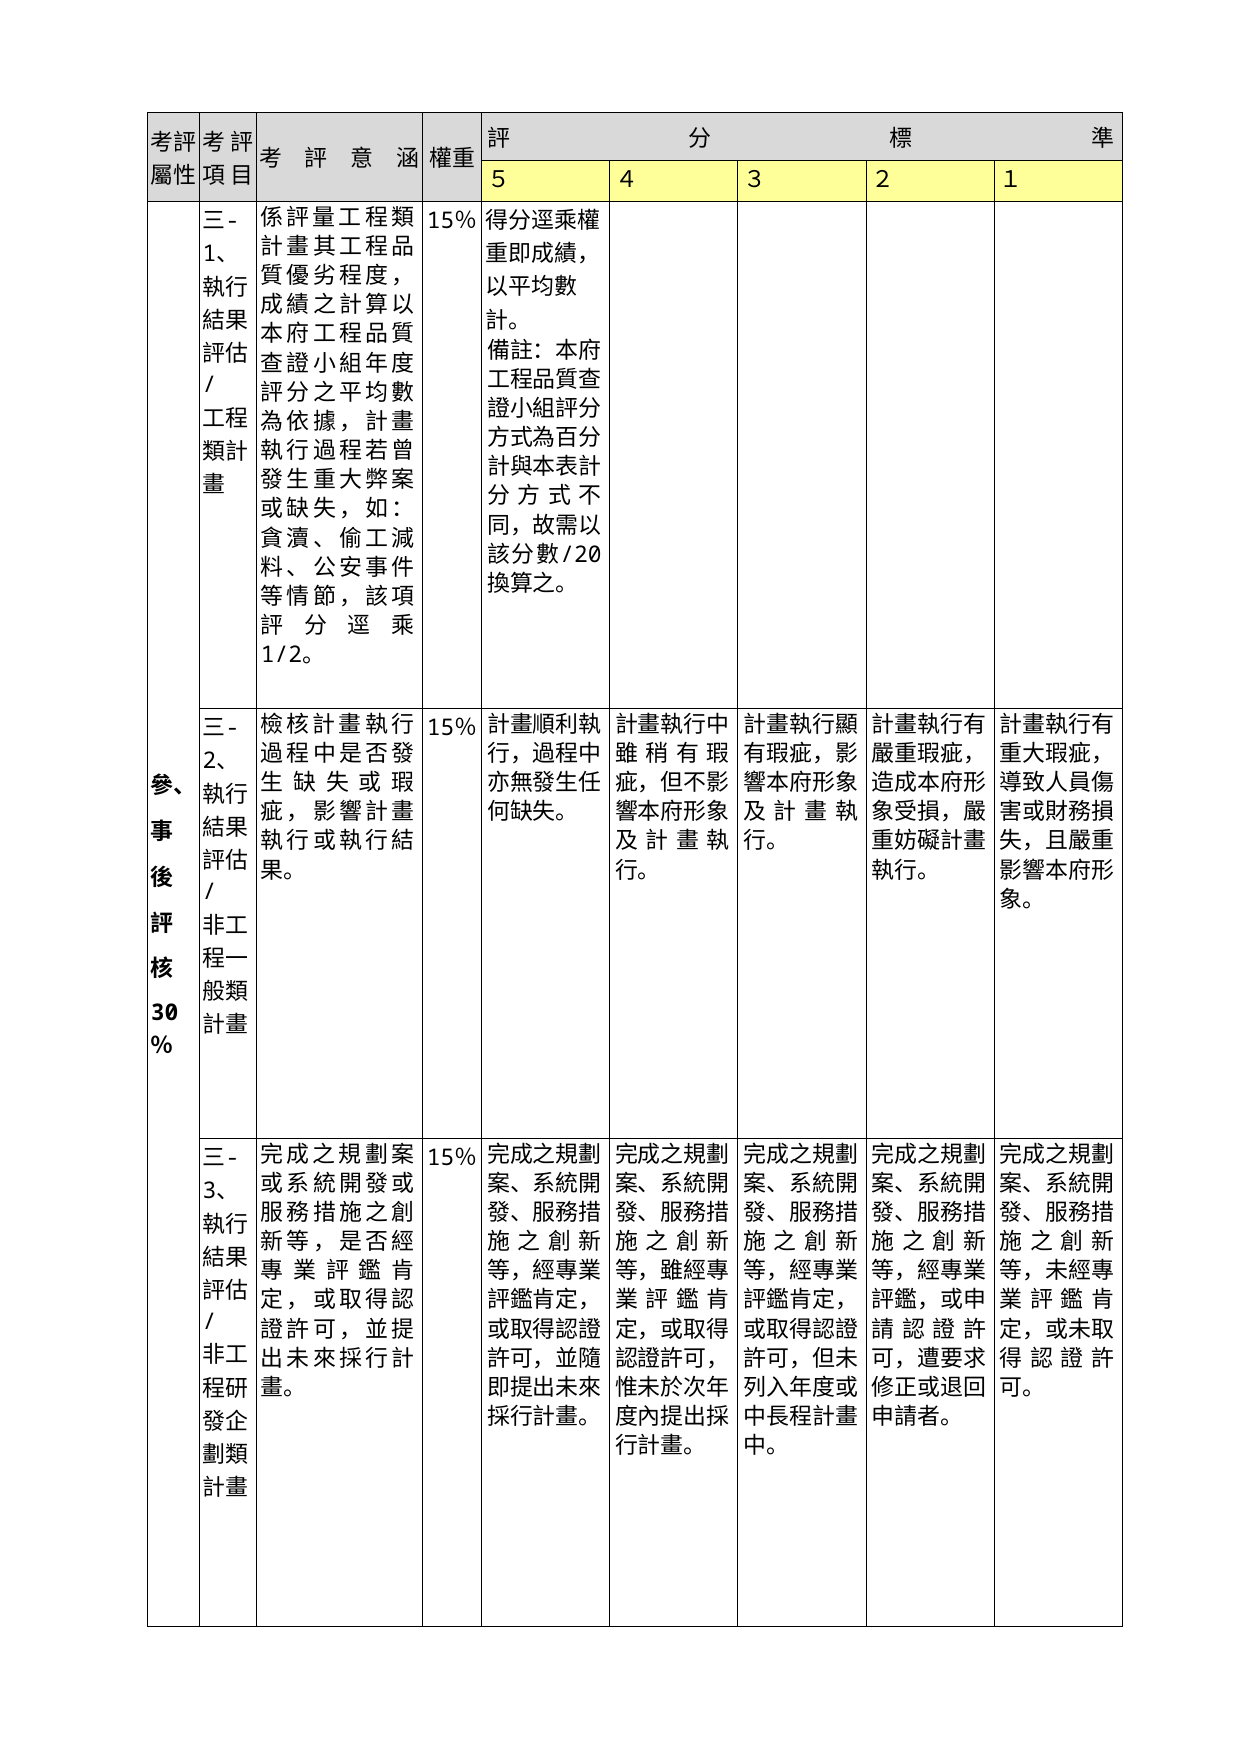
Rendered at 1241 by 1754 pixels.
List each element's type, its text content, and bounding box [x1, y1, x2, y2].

table_cell 完成之規劃案、系統開發、服務措施之創新等，經專業評鑑，或申請認證許可，遭要求修正或退回申請者。 [867, 1139, 994, 1626]
table_header 考評屬性 [148, 113, 199, 201]
table_cell １ [995, 161, 1122, 201]
table_cell [610, 202, 737, 708]
table_header 權重 [423, 113, 481, 201]
table_cell ４ [610, 161, 737, 201]
table_cell ５ [482, 161, 609, 201]
table_cell 檢核計畫執行過程中是否發生缺失或瑕疵，影響計畫執行或執行結果。 [257, 709, 422, 1138]
table_cell 完成之規劃案、系統開發、服務措施之創新等，經專業評鑑肯定，或取得認證許可，並隨即提出未來採行計畫。 [482, 1139, 609, 1626]
table_cell [738, 202, 866, 708]
table_cell [867, 202, 994, 708]
table_cell 15％ [423, 1139, 481, 1626]
table_cell ３ [738, 161, 866, 201]
table_header 考評意涵 [257, 113, 422, 201]
table_cell 15％ [423, 709, 481, 1138]
table_cell 參、 事 後 評 核 30％ [148, 202, 199, 1626]
table_cell 計畫順利執行，過程中亦無發生任何缺失。 [482, 709, 609, 1138]
table_cell 完成之規劃案或系統開發或服務措施之創新等，是否經專業評鑑肯定，或取得認證許可，並提出未來採行計畫。 [257, 1139, 422, 1626]
table_header 考評項目 [200, 113, 256, 201]
table_cell 計畫執行有重大瑕疵，導致人員傷害或財務損失，且嚴重影響本府形象。 [995, 709, 1122, 1138]
table_cell [995, 202, 1122, 708]
table_cell 三-2、執行結果評估/ 非工程一般類計畫 [200, 709, 256, 1138]
table_cell 計畫執行顯有瑕疵，影響本府形象及計畫執行。 [738, 709, 866, 1138]
table_cell 完成之規劃案、系統開發、服務措施之創新等，未經專業評鑑肯定，或未取得認證許可。 [995, 1139, 1122, 1626]
table_cell 係評量工程類計畫其工程品質優劣程度，成績之計算以本府工程品質查證小組年度評分之平均數為依據，計畫執行過程若曾發生重大弊案或缺失，如：貪瀆、偷工減料、公安事件等情節，該項評分逕乘1/2。 [257, 202, 422, 708]
table_cell 三-1、 執行 結果 評估 / 工程 類計 畫 [200, 202, 256, 708]
table_cell 完成之規劃案、系統開發、服務措施之創新等，雖經專業評鑑肯定，或取得認證許可，惟未於次年度內提出採行計畫。 [610, 1139, 737, 1626]
table_cell 計畫執行有嚴重瑕疵，造成本府形象受損，嚴重妨礙計畫執行。 [867, 709, 994, 1138]
table_header 評分標準 [482, 113, 1122, 160]
table_cell 15％ [423, 202, 481, 708]
table_cell 得分逕乘權重即成績，以平均數計。 備註：本府工程品質查證小組評分方式為百分計與本表計分方式不同，故需以該分數/20換算之。 [482, 202, 609, 708]
table_cell ２ [867, 161, 994, 201]
table_cell 計畫執行中雖稍有瑕疵，但不影響本府形象及計畫執行。 [610, 709, 737, 1138]
table_cell 完成之規劃案、系統開發、服務措施之創新等，經專業評鑑肯定，或取得認證許可，但未列入年度或中長程計畫中。 [738, 1139, 866, 1626]
table_cell 三-3、執行結果評估/ 非工程研發企劃類計畫 [200, 1139, 256, 1626]
